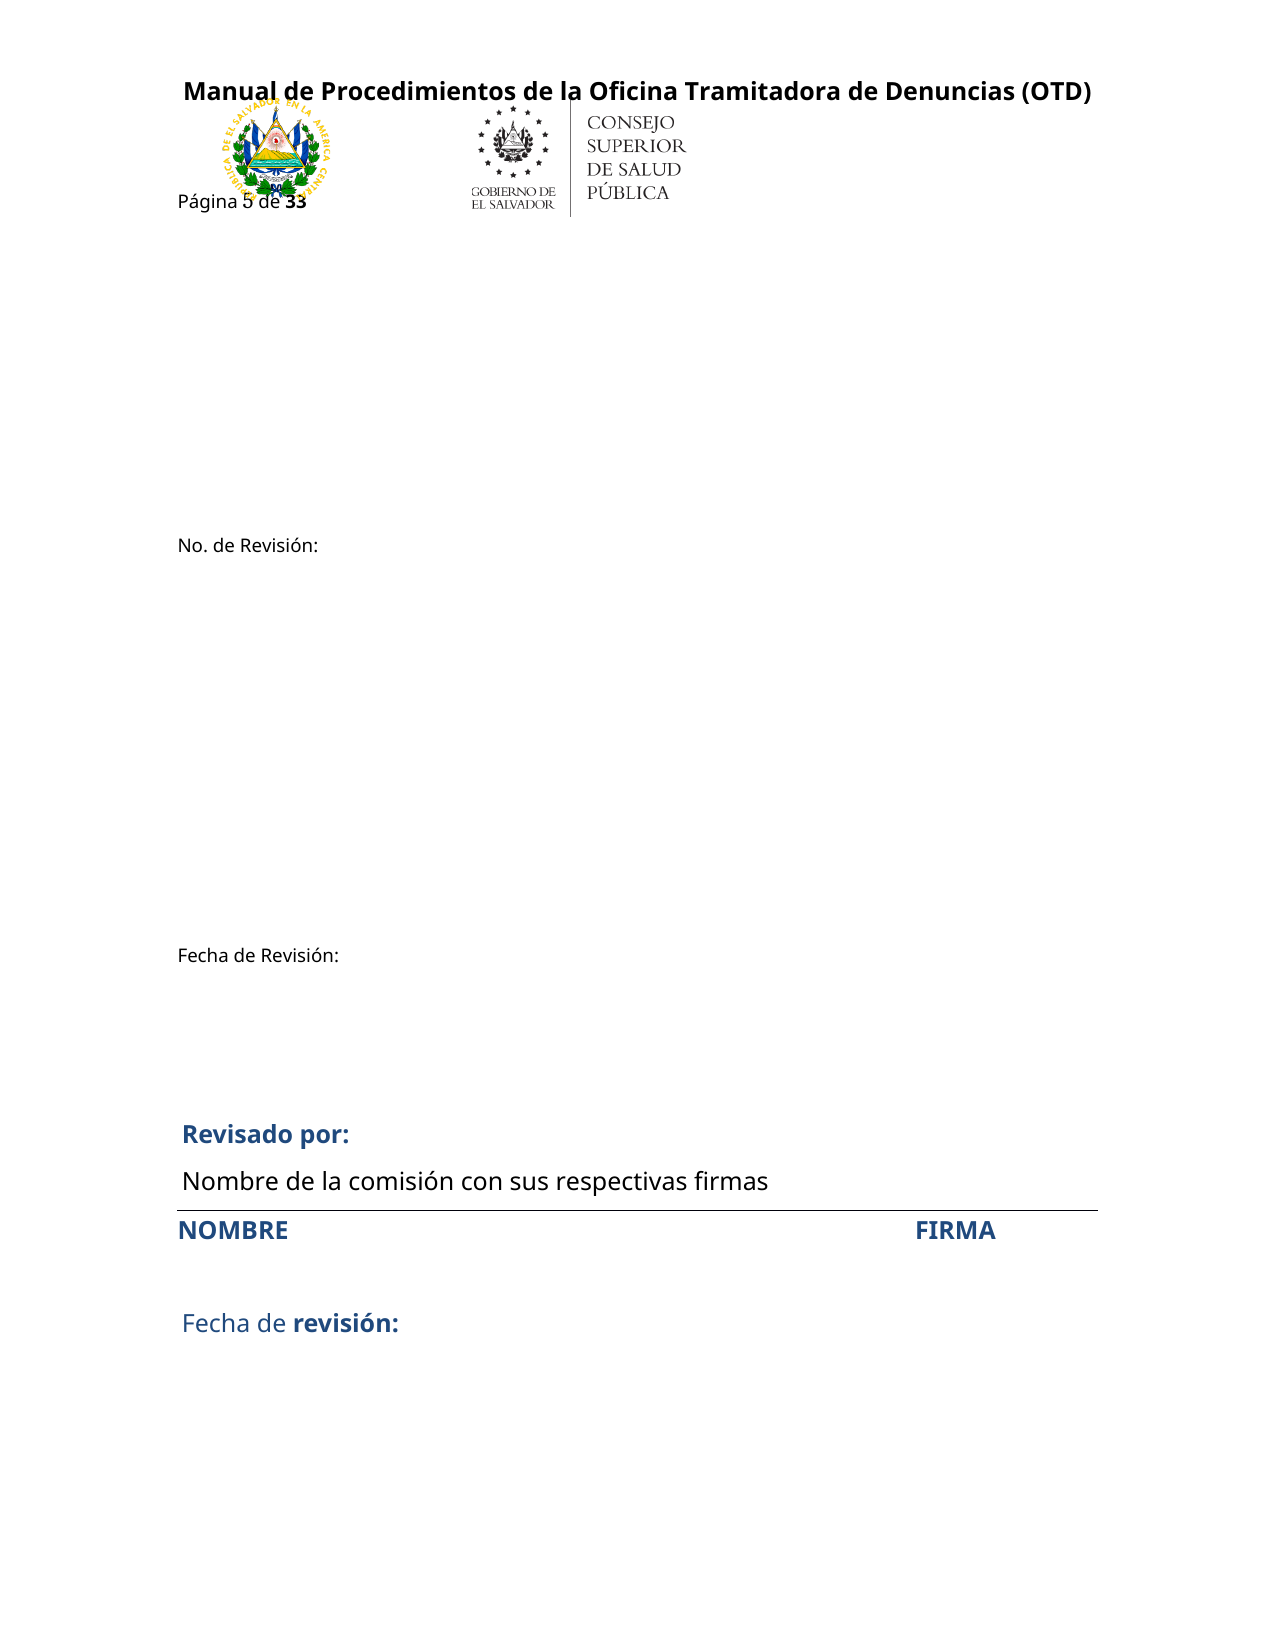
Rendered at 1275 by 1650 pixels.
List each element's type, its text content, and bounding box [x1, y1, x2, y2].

picture [222, 97, 331, 201]
text NOMBRE FIRMA [177, 1211, 1098, 1247]
text Fecha de revisión: [182, 1306, 1098, 1340]
text Nombre de la comisión con sus respectivas firmas [182, 1163, 1098, 1197]
text Revisado por: [182, 1117, 1098, 1151]
picture [472, 97, 687, 217]
